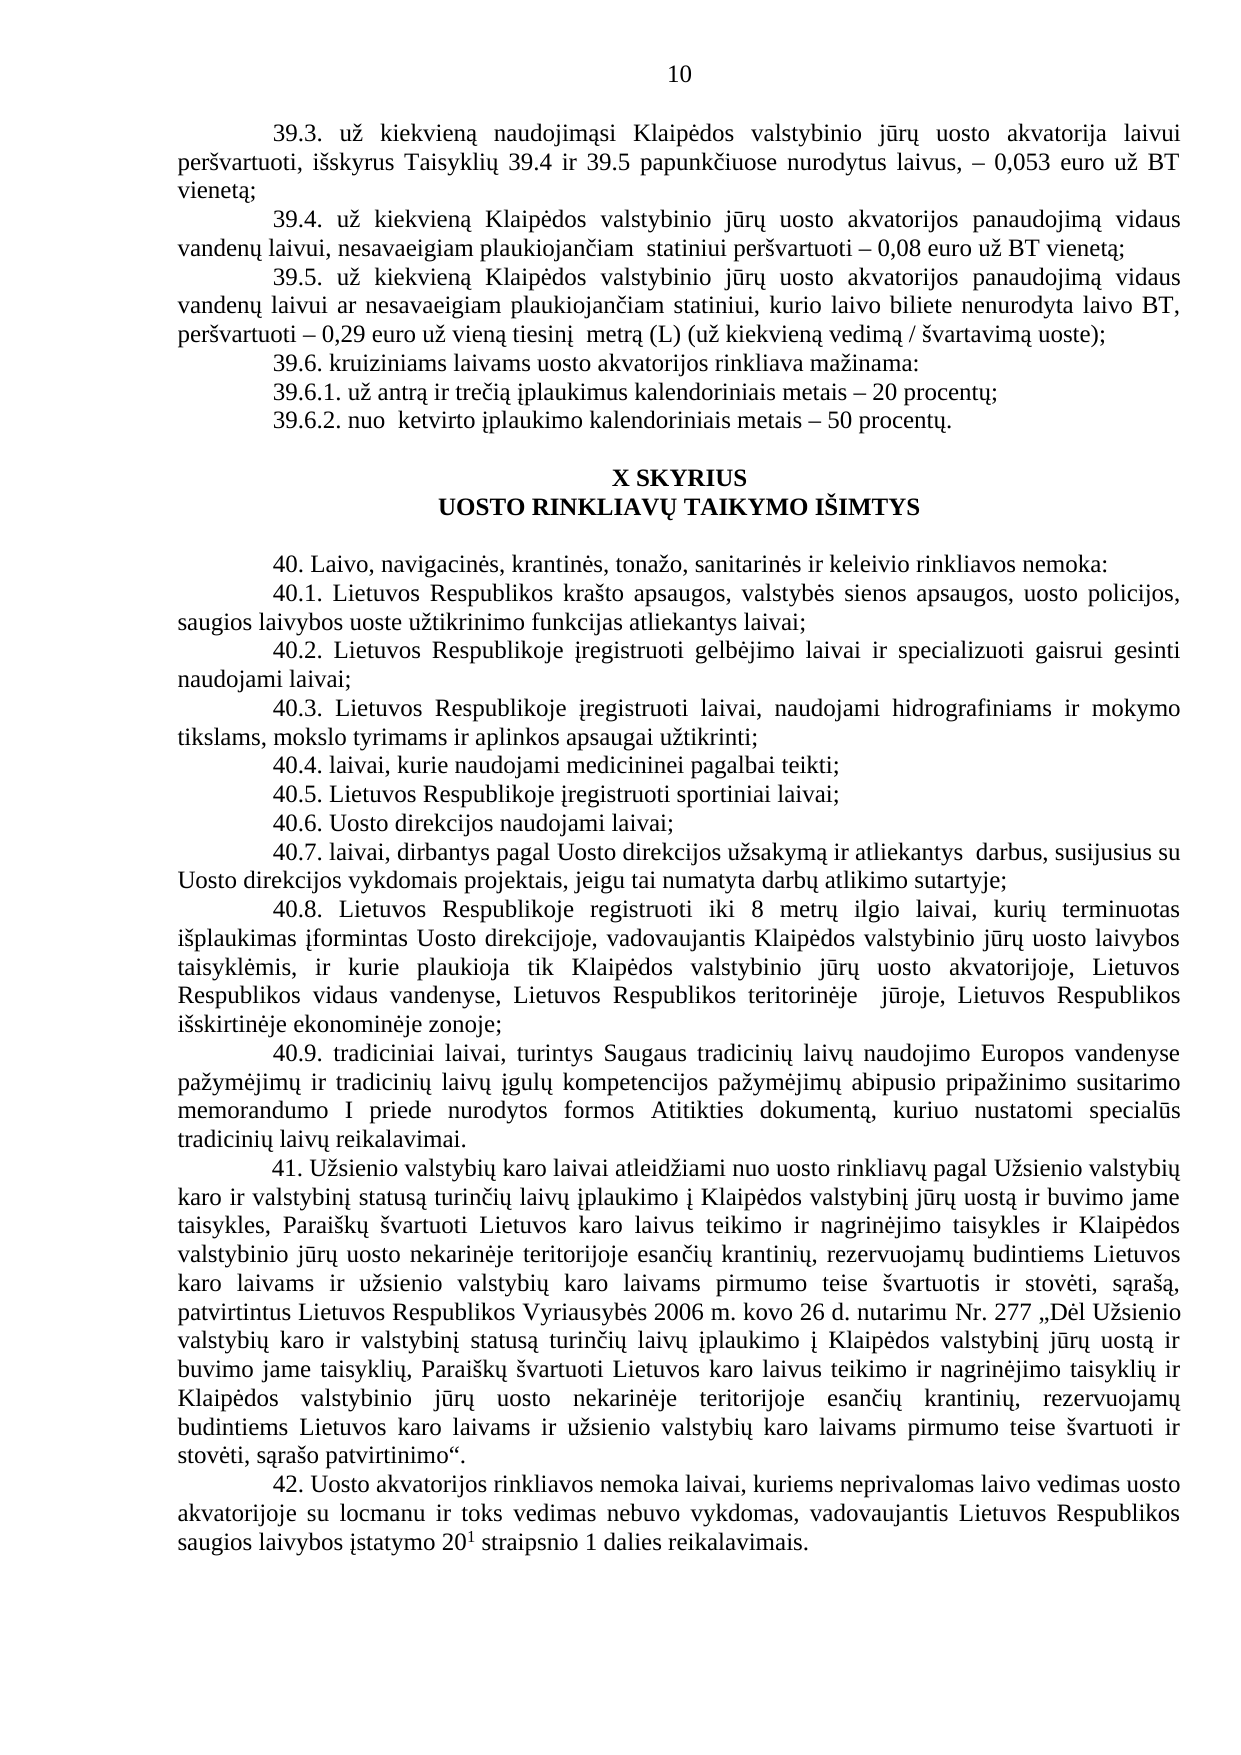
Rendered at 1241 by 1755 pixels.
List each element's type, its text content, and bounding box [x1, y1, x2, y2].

text 39.5. už kiekvieną Klaipėdos valstybinio jūrų uosto akvatorijos panaudojimą vidaus vandenų laivui ar nesavaeigiam plaukiojančiam statiniui, kurio laivo biliete nenurodyta laivo BT, peršvartuoti – 0,29 euro už vieną tiesinį metrą (L) (už kiekvieną vedimą / švartavimą uoste); [177, 262, 1181, 348]
text 40.1. Lietuvos Respublikos krašto apsaugos, valstybės sienos apsaugos, uosto policijos, saugios laivybos uoste užtikrinimo funkcijas atliekantys laivai; [177, 578, 1181, 636]
text 40.7. laivai, dirbantys pagal Uosto direkcijos užsakymą ir atliekantys darbus, susijusius su Uosto direkcijos vykdomais projektais, jeigu tai numatyta darbų atlikimo sutartyje; [177, 837, 1181, 894]
text 40.6. Uosto direkcijos naudojami laivai; [177, 808, 1181, 837]
text 39.6. kruiziniams laivams uosto akvatorijos rinkliava mažinama: [177, 348, 1181, 377]
text 40.4. laivai, kurie naudojami medicininei pagalbai teikti; [177, 751, 1181, 779]
text 40.9. tradiciniai laivai, turintys Saugaus tradicinių laivų naudojimo Europos vandenyse pažymėjimų ir tradicinių laivų įgulų kompetencijos pažymėjimų abipusio pripažinimo susitarimo memorandumo I priede nurodytos formos Atitikties dokumentą, kuriuo nustatomi specialūs tradicinių laivų reikalavimai. [177, 1038, 1181, 1153]
text 39.6.1. už antrą ir trečią įplaukimus kalendoriniais metais – 20 procentų; [177, 377, 1181, 406]
text 40.8. Lietuvos Respublikoje registruoti iki 8 metrų ilgio laivai, kurių terminuotas išplaukimas įformintas Uosto direkcijoje, vadovaujantis Klaipėdos valstybinio jūrų uosto laivybos taisyklėmis, ir kurie plaukioja tik Klaipėdos valstybinio jūrų uosto akvatorijoje, Lietuvos Respublikos vidaus vandenyse, Lietuvos Respublikos teritorinėje jūroje, Lietuvos Respublikos išskirtinėje ekonominėje zonoje; [177, 894, 1181, 1038]
text 40.2. Lietuvos Respublikoje įregistruoti gelbėjimo laivai ir specializuoti gaisrui gesinti naudojami laivai; [177, 636, 1181, 693]
text 40. Laivo, navigacinės, krantinės, tonažo, sanitarinės ir keleivio rinkliavos nemoka: [177, 549, 1181, 578]
text 39.3. už kiekvieną naudojimąsi Klaipėdos valstybinio jūrų uosto akvatorija laivui peršvartuoti, išskyrus Taisyklių 39.4 ir 39.5 papunkčiuose nurodytus laivus, – 0,053 euro už BT vienetą; [177, 118, 1181, 204]
text 40.5. Lietuvos Respublikoje įregistruoti sportiniai laivai; [177, 779, 1181, 808]
text UOSTO RINKLIAVŲ TAIKYMO IŠIMTYS [177, 492, 1181, 521]
text 39.6.2. nuo ketvirto įplaukimo kalendoriniais metais – 50 procentų. [177, 406, 1181, 434]
text 40.3. Lietuvos Respublikoje įregistruoti laivai, naudojami hidrografiniams ir mokymo tikslams, mokslo tyrimams ir aplinkos apsaugai užtikrinti; [177, 693, 1181, 751]
text X SKYRIUS [177, 463, 1181, 492]
text 42. Uosto akvatorijos rinkliavos nemoka laivai, kuriems neprivalomas laivo vedimas uosto akvatorijoje su locmanu ir toks vedimas nebuvo vykdomas, vadovaujantis Lietuvos Respublikos saugios laivybos įstatymo 201 straipsnio 1 dalies reikalavimais. [177, 1469, 1181, 1556]
text 39.4. už kiekvieną Klaipėdos valstybinio jūrų uosto akvatorijos panaudojimą vidaus vandenų laivui, nesavaeigiam plaukiojančiam statiniui peršvartuoti – 0,08 euro už BT vienetą; [177, 204, 1181, 262]
text 41. Užsienio valstybių karo laivai atleidžiami nuo uosto rinkliavų pagal Užsienio valstybių karo ir valstybinį statusą turinčių laivų įplaukimo į Klaipėdos valstybinį jūrų uostą ir buvimo jame taisykles, Paraiškų švartuoti Lietuvos karo laivus teikimo ir nagrinėjimo taisykles ir Klaipėdos valstybinio jūrų uosto nekarinėje teritorijoje esančių krantinių, rezervuojamų budintiems Lietuvos karo laivams ir užsienio valstybių karo laivams pirmumo teise švartuotis ir stovėti, sąrašą, patvirtintus Lietuvos Respublikos Vyriausybės 2006 m. kovo 26 d. nutarimu Nr. 277 „Dėl Užsienio valstybių karo ir valstybinį statusą turinčių laivų įplaukimo į Klaipėdos valstybinį jūrų uostą ir buvimo jame taisyklių, Paraiškų švartuoti Lietuvos karo laivus teikimo ir nagrinėjimo taisyklių ir Klaipėdos valstybinio jūrų uosto nekarinėje teritorijoje esančių krantinių, rezervuojamų budintiems Lietuvos karo laivams ir užsienio valstybių karo laivams pirmumo teise švartuoti ir stovėti, sąrašo patvirtinimo“. [177, 1153, 1181, 1469]
